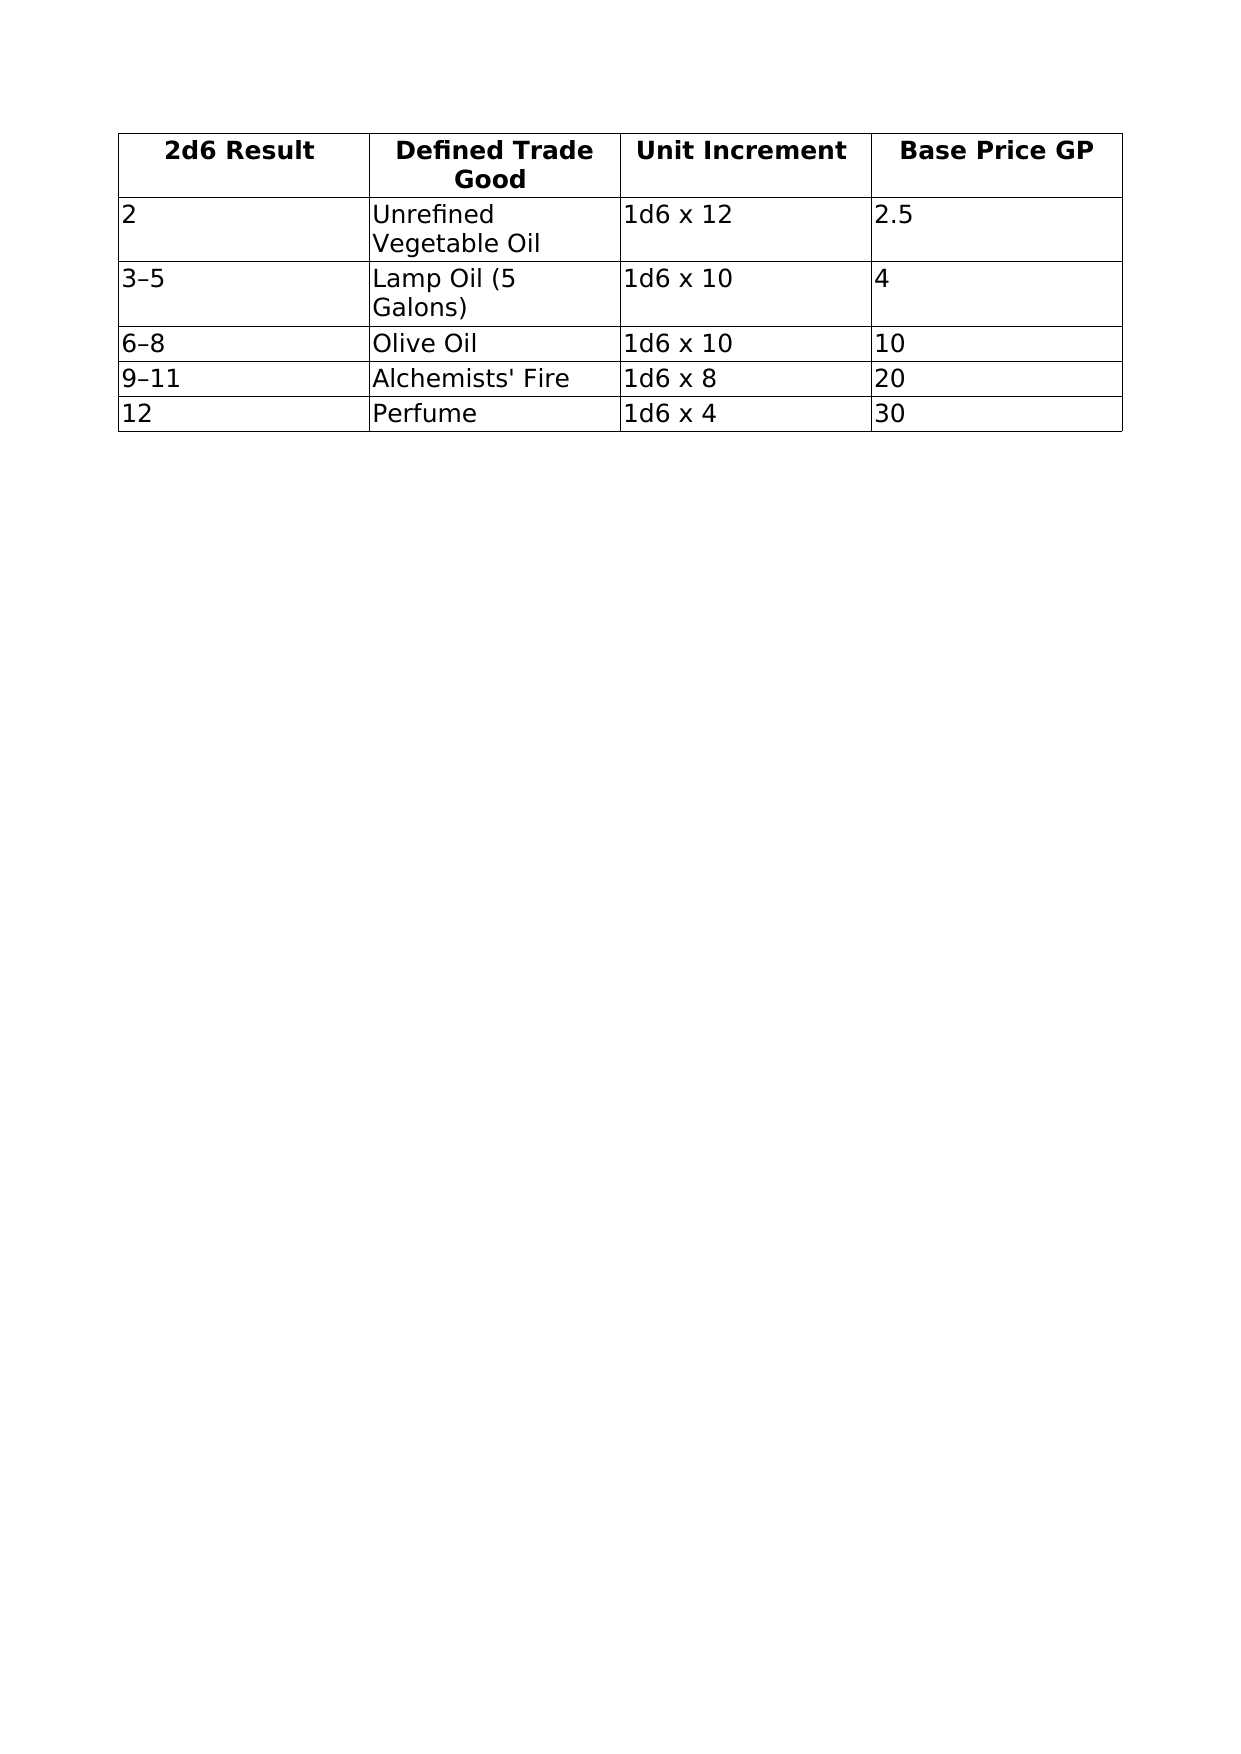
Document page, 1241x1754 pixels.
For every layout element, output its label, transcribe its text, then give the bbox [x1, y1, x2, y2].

table_cell 12 [119, 397, 369, 431]
table_header Base Price GP [872, 134, 1122, 197]
table_cell 4 [872, 262, 1122, 326]
table_cell 3–5 [119, 262, 369, 326]
table_cell 2.5 [872, 198, 1122, 261]
table_cell 10 [872, 327, 1122, 361]
table_cell Lamp Oil (5 Galons) [370, 262, 620, 326]
table_cell 30 [872, 397, 1122, 431]
table_cell 1d6 x 8 [621, 362, 871, 396]
table_cell 6–8 [119, 327, 369, 361]
table_cell 1d6 x 10 [621, 262, 871, 326]
table_cell Unrefined Vegetable Oil [370, 198, 620, 261]
table_cell Olive Oil [370, 327, 620, 361]
table_cell 20 [872, 362, 1122, 396]
table_header Unit Increment [621, 134, 871, 197]
table_cell Perfume [370, 397, 620, 431]
table_header Defined Trade Good [370, 134, 620, 197]
table_cell 1d6 x 4 [621, 397, 871, 431]
table_cell 9–11 [119, 362, 369, 396]
table_cell 1d6 x 12 [621, 198, 871, 261]
table_cell 1d6 x 10 [621, 327, 871, 361]
table_header 2d6 Result [119, 134, 369, 197]
table_cell 2 [119, 198, 369, 261]
table_cell Alchemists' Fire [370, 362, 620, 396]
